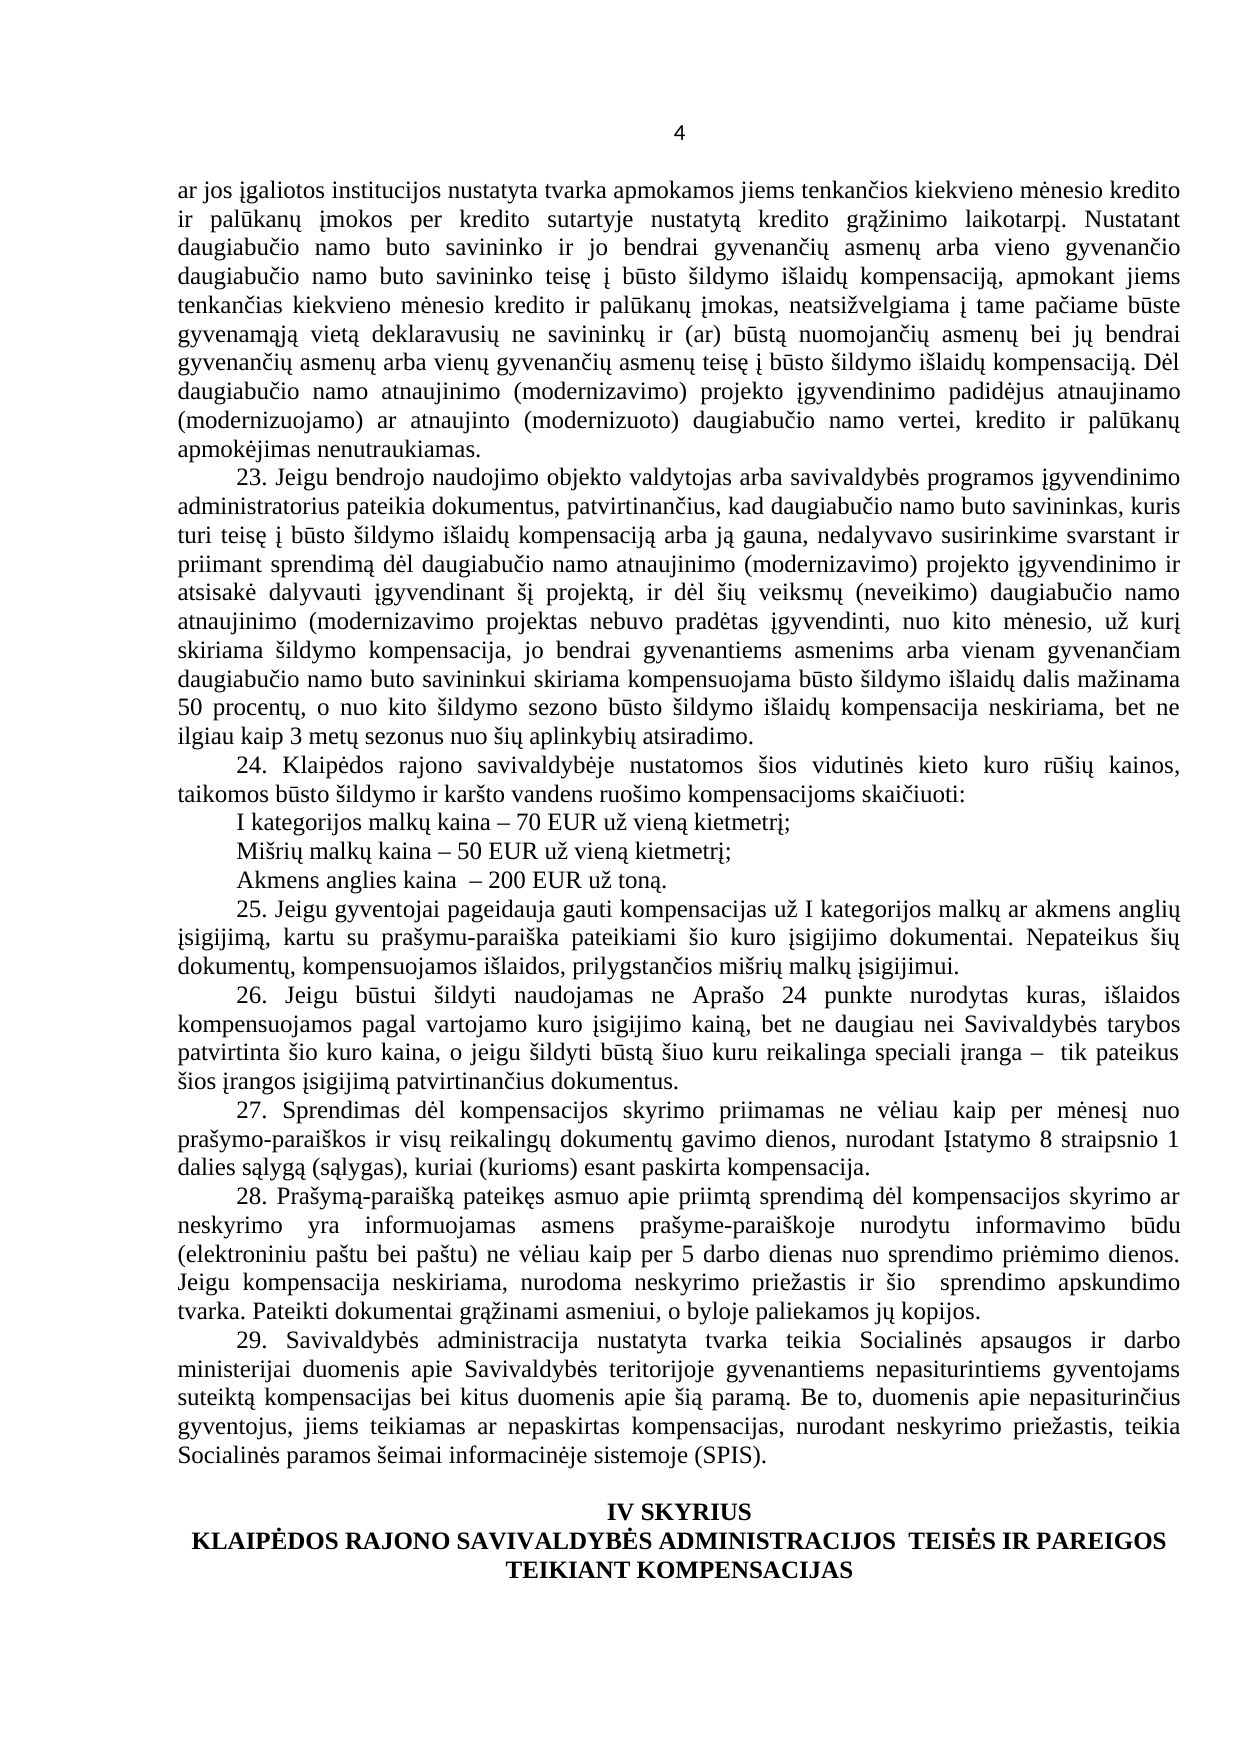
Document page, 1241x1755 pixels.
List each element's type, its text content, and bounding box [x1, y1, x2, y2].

text 26. Jeigu būstui šildyti naudojamas ne Aprašo 24 punkte nurodytas kuras, išlaidos kompensuojamos pagal vartojamo kuro įsigijimo kainą, bet ne daugiau nei Savivaldybės tarybos patvirtinta šio kuro kaina, o jeigu šildyti būstą šiuo kuru reikalinga speciali įranga – tik pateikus šios įrangos įsigijimą patvirtinančius dokumentus. [177, 980, 1181, 1095]
text IV SKYRIUS [177, 1497, 1181, 1526]
text 23. Jeigu bendrojo naudojimo objekto valdytojas arba savivaldybės programos įgyvendinimo administratorius pateikia dokumentus, patvirtinančius, kad daugiabučio namo buto savininkas, kuris turi teisę į būsto šildymo išlaidų kompensaciją arba ją gauna, nedalyvavo susirinkime svarstant ir priimant sprendimą dėl daugiabučio namo atnaujinimo (modernizavimo) projekto įgyvendinimo ir atsisakė dalyvauti įgyvendinant šį projektą, ir dėl šių veiksmų (neveikimo) daugiabučio namo atnaujinimo (modernizavimo projektas nebuvo pradėtas įgyvendinti, nuo kito mėnesio, už kurį skiriama šildymo kompensacija, jo bendrai gyvenantiems asmenims arba vienam gyvenančiam daugiabučio namo buto savininkui skiriama kompensuojama būsto šildymo išlaidų dalis mažinama 50 procentų, o nuo kito šildymo sezono būsto šildymo išlaidų kompensacija neskiriama, bet ne ilgiau kaip 3 metų sezonus nuo šių aplinkybių atsiradimo. [177, 462, 1181, 750]
text Mišrių malkų kaina – 50 EUR už vieną kietmetrį; [177, 836, 1181, 865]
text ar jos įgaliotos institucijos nustatyta tvarka apmokamos jiems tenkančios kiekvieno mėnesio kredito ir palūkanų įmokos per kredito sutartyje nustatytą kredito grąžinimo laikotarpį. Nustatant daugiabučio namo buto savininko ir jo bendrai gyvenančių asmenų arba vieno gyvenančio daugiabučio namo buto savininko teisę į būsto šildymo išlaidų kompensaciją, apmokant jiems tenkančias kiekvieno mėnesio kredito ir palūkanų įmokas, neatsižvelgiama į tame pačiame būste gyvenamąją vietą deklaravusių ne savininkų ir (ar) būstą nuomojančių asmenų bei jų bendrai gyvenančių asmenų arba vienų gyvenančių asmenų teisę į būsto šildymo išlaidų kompensaciją. Dėl daugiabučio namo atnaujinimo (modernizavimo) projekto įgyvendinimo padidėjus atnaujinamo (modernizuojamo) ar atnaujinto (modernizuoto) daugiabučio namo vertei, kredito ir palūkanų apmokėjimas nenutraukiamas. [177, 175, 1181, 462]
text 27. Sprendimas dėl kompensacijos skyrimo priimamas ne vėliau kaip per mėnesį nuo prašymo-paraiškos ir visų reikalingų dokumentų gavimo dienos, nurodant Įstatymo 8 straipsnio 1 dalies sąlygą (sąlygas), kuriai (kurioms) esant paskirta kompensacija. [177, 1095, 1181, 1181]
text 29. Savivaldybės administracija nustatyta tvarka teikia Socialinės apsaugos ir darbo ministerijai duomenis apie Savivaldybės teritorijoje gyvenantiems nepasiturintiems gyventojams suteiktą kompensacijas bei kitus duomenis apie šią paramą. Be to, duomenis apie nepasiturinčius gyventojus, jiems teikiamas ar nepaskirtas kompensacijas, nurodant neskyrimo priežastis, teikia Socialinės paramos šeimai informacinėje sistemoje (SPIS). [177, 1325, 1181, 1469]
text I kategorijos malkų kaina – 70 EUR už vieną kietmetrį; [177, 807, 1181, 836]
text KLAIPĖDOS RAJONO SAVIVALDYBĖS ADMINISTRACIJOS TEISĖS IR PAREIGOS TEIKIANT KOMPENSACIJAS [177, 1526, 1181, 1584]
text 28. Prašymą-paraišką pateikęs asmuo apie priimtą sprendimą dėl kompensacijos skyrimo ar neskyrimo yra informuojamas asmens prašyme-paraiškoje nurodytu informavimo būdu (elektroniniu paštu bei paštu) ne vėliau kaip per 5 darbo dienas nuo sprendimo priėmimo dienos. Jeigu kompensacija neskiriama, nurodoma neskyrimo priežastis ir šio sprendimo apskundimo tvarka. Pateikti dokumentai grąžinami asmeniui, o byloje paliekamos jų kopijos. [177, 1181, 1181, 1325]
text 24. Klaipėdos rajono savivaldybėje nustatomos šios vidutinės kieto kuro rūšių kainos, taikomos būsto šildymo ir karšto vandens ruošimo kompensacijoms skaičiuoti: [177, 750, 1181, 807]
text 25. Jeigu gyventojai pageidauja gauti kompensacijas už I kategorijos malkų ar akmens anglių įsigijimą, kartu su prašymu-paraiška pateikiami šio kuro įsigijimo dokumentai. Nepateikus šių dokumentų, kompensuojamos išlaidos, prilygstančios mišrių malkų įsigijimui. [177, 894, 1181, 980]
text Akmens anglies kaina – 200 EUR už toną. [177, 865, 1181, 894]
